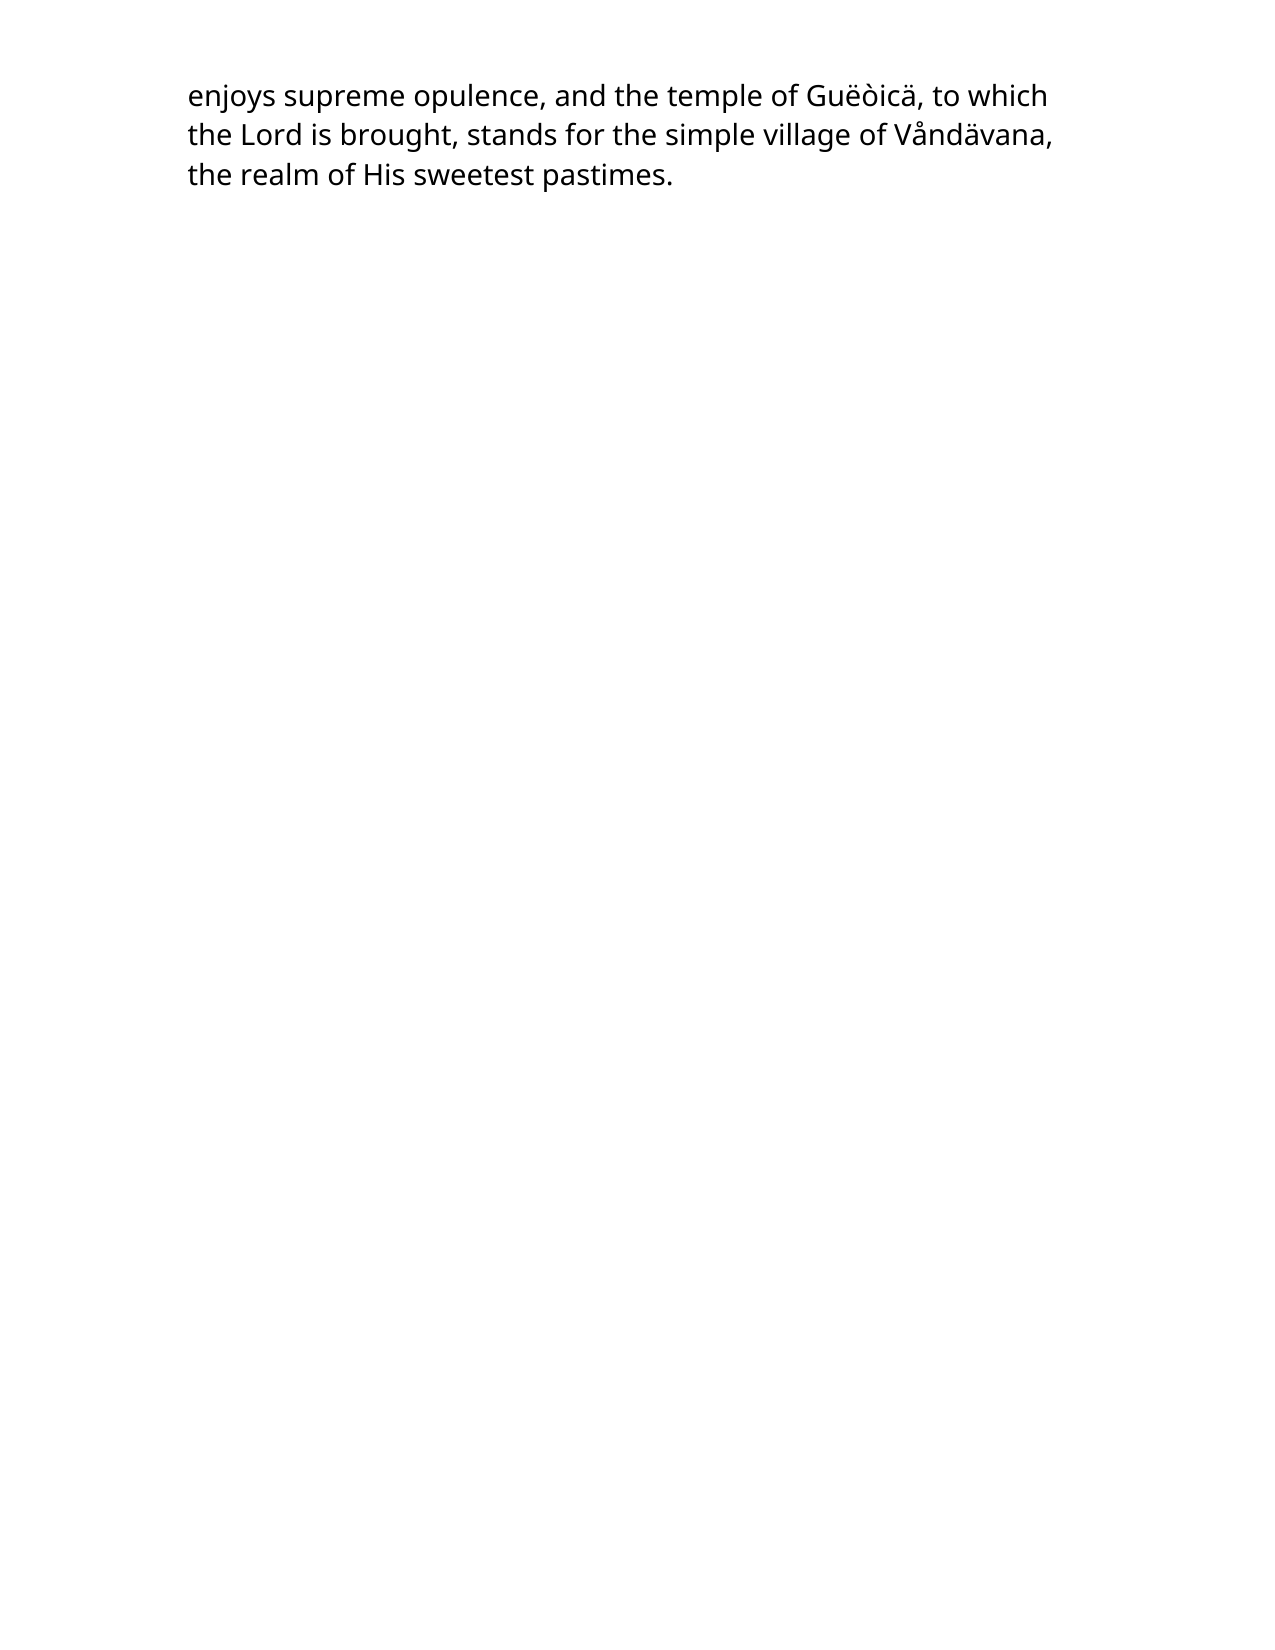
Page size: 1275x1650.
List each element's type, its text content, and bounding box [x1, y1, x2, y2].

text enjoys supreme opulence, and the temple of Guëòicä, to which the Lord is brought, stands for the simple village of Våndävana, the realm of His sweetest pastimes. [187, 75, 1087, 194]
